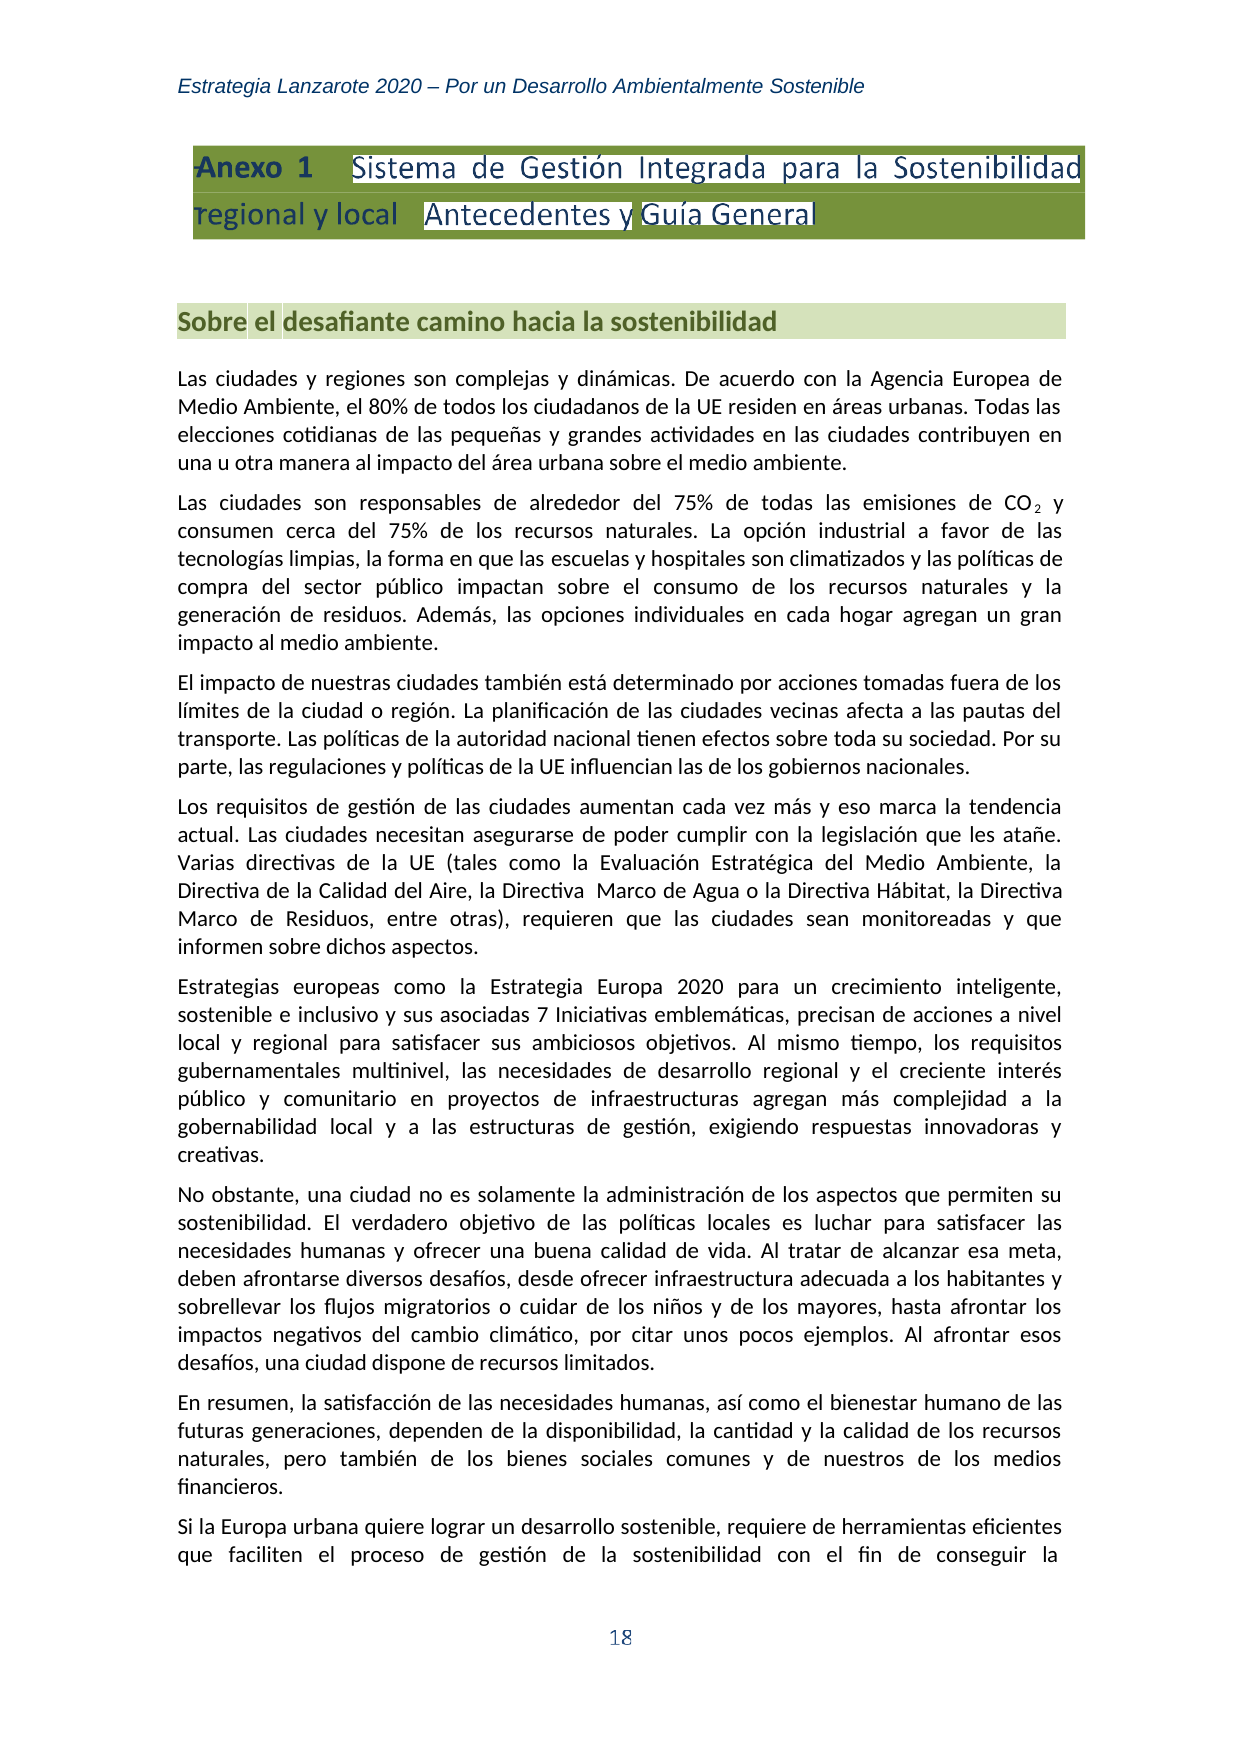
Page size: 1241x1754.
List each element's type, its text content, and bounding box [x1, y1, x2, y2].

picture [352, 154, 1080, 184]
subtitle Sobre el desafiante camino hacia la sostenibilidad [177, 303, 1196, 339]
text Estrategias europeas como la Estrategia Europa 2020 para un crecimiento inteligente, sostenible e inclusivo y sus asociadas 7 Iniciativas emblemáticas, precisan de acciones a nivel local y regional para satisfacer sus ambiciosos objetivos. Al mismo tiempo, los requisitos gubernamentales multinivel, las necesidades de desarrollo regional y el creciente interés público y comunitario en proyectos de infraestructuras agregan más complejidad a la gobernabilidad local y a las estructuras de gestión, exigiendo respuestas innovadoras y creativas. [177, 972, 1063, 1168]
text Si la Europa urbana quiere lograr un desarrollo sostenible, requiere de herramientas eficientes que faciliten el proceso de gestión de la sostenibilidad con el fin de conseguir la [177, 1512, 1064, 1568]
picture [641, 201, 815, 225]
picture [424, 201, 633, 231]
text Los requisitos de gestión de las ciudades aumentan cada vez más y eso marca la tendencia actual. Las ciudades necesitan asegurarse de poder cumplir con la legislación que les atañe. Varias directivas de la UE (tales como la Evaluación Estratégica del Medio Ambiente, la Directiva de la Calidad del Aire, la Directiva Marco de Agua o la Directiva Hábitat, la Directiva Marco de Residuos, entre otras), requieren que las ciudades sean monitoreadas y que informen sobre dichos aspectos. [177, 792, 1063, 960]
text No obstante, una ciudad no es solamente la administración de los aspectos que permiten su sostenibilidad. El verdadero objetivo de las políticas locales es luchar para satisfacer las necesidades humanas y ofrecer una buena calidad de vida. Al tratar de alcanzar esa meta, deben afrontarse diversos desafíos, desde ofrecer infraestructura adecuada a los habitantes y sobrellevar los flujos migratorios o cuidar de los niños y de los mayores, hasta afrontar los impactos negativos del cambio climático, por citar unos pocos ejemplos. Al afrontar esos desafíos, una ciudad dispone de recursos limitados. [177, 1180, 1064, 1376]
text El impacto de nuestras ciudades también está determinado por acciones tomadas fuera de los límites de la ciudad o región. La planificación de las ciudades vecinas afecta a las pautas del transporte. Las políticas de la autoridad nacional tienen efectos sobre toda su sociedad. Por su parte, las regulaciones y políticas de la UE influencian las de los gobiernos nacionales. [177, 668, 1063, 780]
text Las ciudades son responsables de alrededor del 75% de todas las emisiones de CO2 y consumen cerca del 75% de los recursos naturales. La opción industrial a favor de las tecnologías limpias, la forma en que las escuelas y hospitales son climatizados y las políticas de compra del sector público impactan sobre el consumo de los recursos naturales y la generación de residuos. Además, las opciones individuales en cada hogar agregan un gran impacto al medio ambiente. [177, 488, 1063, 656]
picture [610, 1630, 632, 1645]
text Las ciudades y regiones son complejas y dinámicas. De acuerdo con la Agencia Europea de Medio Ambiente, el 80% de todos los ciudadanos de la UE residen en áreas urbanas. Todas las elecciones cotidianas de las pequeñas y grandes actividades en las ciudades contribuyen en una u otra manera al impacto del área urbana sobre el medio ambiente. [177, 364, 1064, 476]
text En resumen, la satisfacción de las necesidades humanas, así como el bienestar humano de las futuras generaciones, dependen de la disponibilidad, la cantidad y la calidad de los recursos naturales, pero también de los bienes sociales comunes y de nuestros de los medios financieros. [177, 1388, 1064, 1500]
